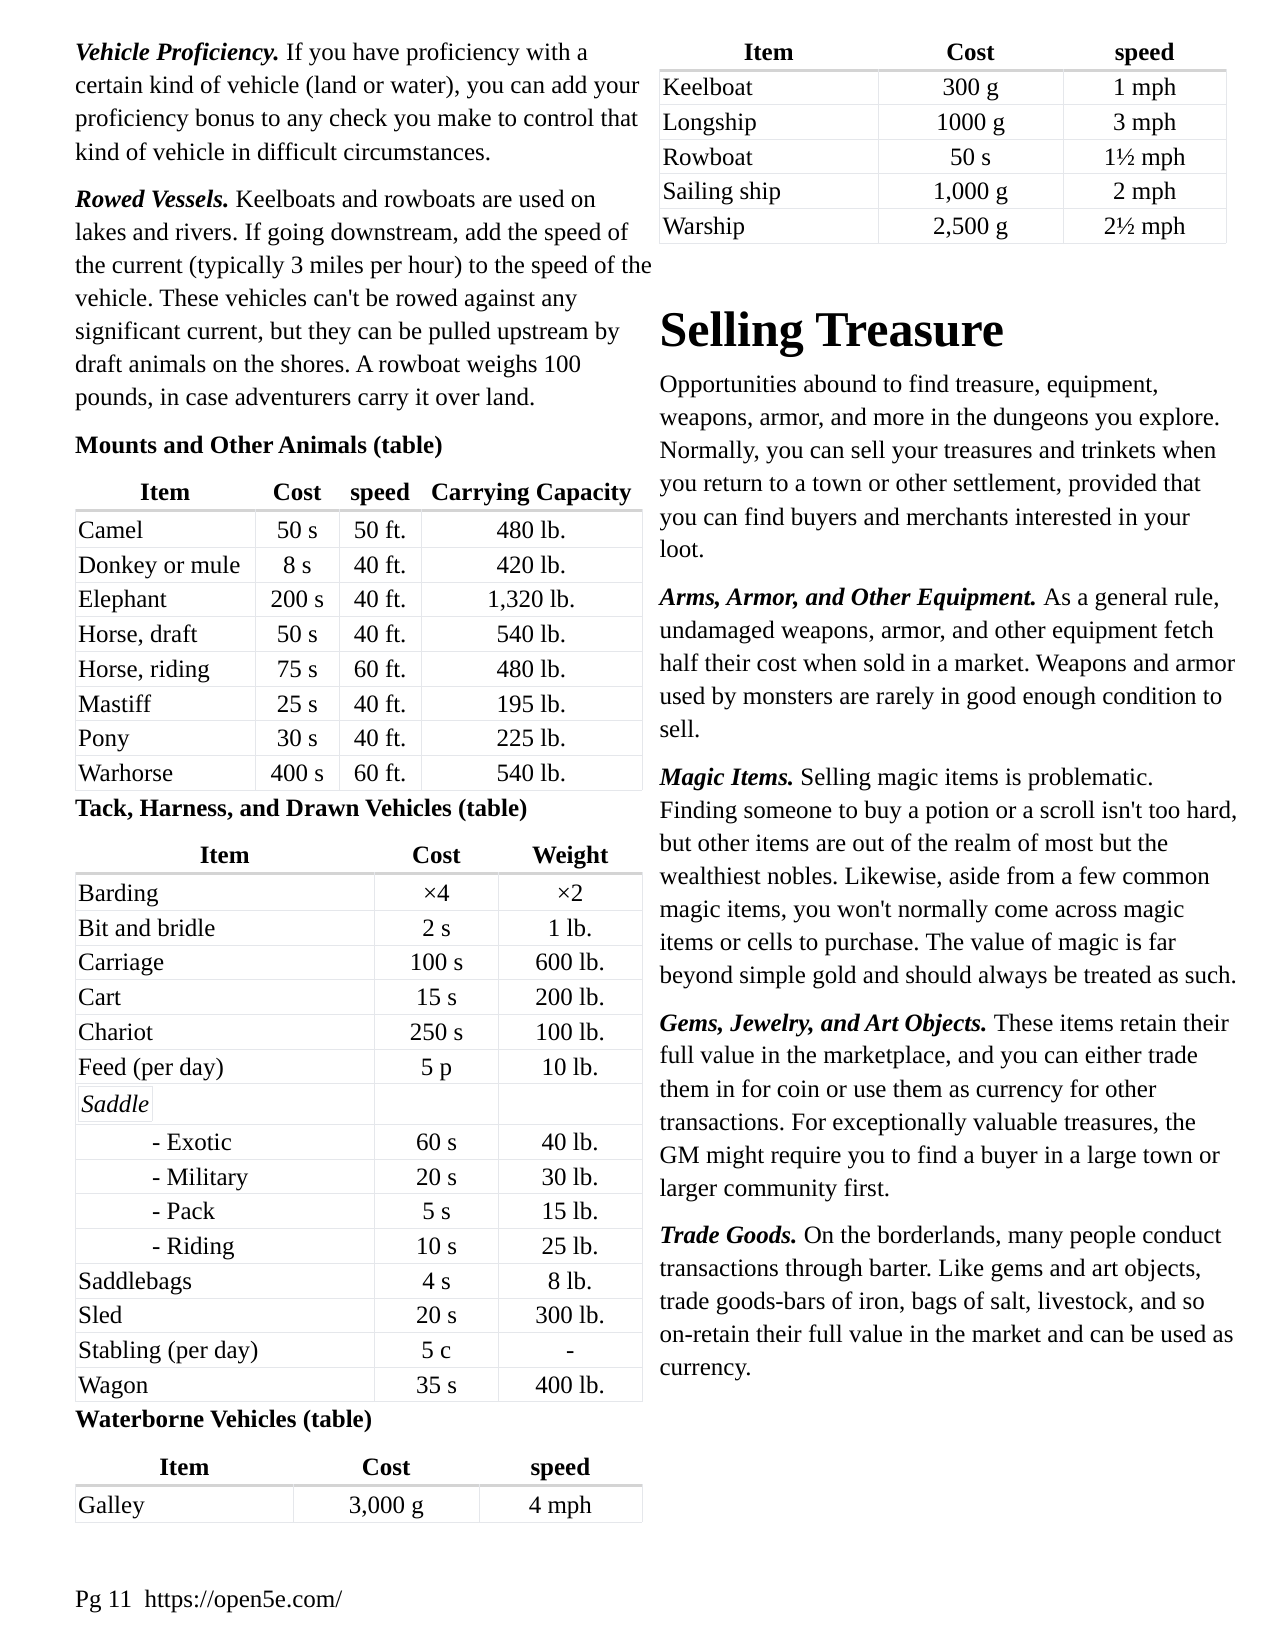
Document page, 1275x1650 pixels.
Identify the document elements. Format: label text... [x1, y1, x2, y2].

table_cell Elephant [76, 583, 255, 616]
table_cell 195 lb. [422, 687, 642, 720]
table_cell 40 ft. [340, 548, 421, 582]
table_cell 15 lb. [499, 1194, 642, 1228]
table_cell 1000 g [879, 105, 1063, 138]
table_cell Stabling (per day) [76, 1333, 374, 1367]
table_cell 30 s [256, 721, 339, 755]
table_cell ×4 [375, 875, 498, 910]
table_cell 75 s [256, 652, 339, 686]
table_cell 400 lb. [499, 1368, 642, 1401]
table_cell 20 s [375, 1299, 498, 1332]
text Vehicle Proficiency. If you have proficiency with a certain kind of vehicle (land or water), you can add your proficiency bonus to any check you make to control that kind of vehicle in difficult circumstances. [75, 37, 653, 165]
text Gems, Jewelry, and Art Objects. These items retain their full value in the marketplace, and you can either trade them in for coin or use them as currency for other transactions. For exceptionally valuable treasures, the GM might require you to find a buyer in a large town or larger community first. [659, 1008, 1237, 1201]
table_cell 540 lb. [422, 756, 642, 790]
table_cell [499, 1084, 642, 1124]
table_cell 480 lb. [422, 512, 642, 547]
table_header Cost [293, 1452, 479, 1484]
text Trade Goods. On the borderlands, many people conduct transactions through barter. Like gems and art objects, trade goods-bars of iron, bags of salt, livestock, and so on-retain their full value in the market and can be used as currency. [659, 1220, 1237, 1381]
table_cell 1 lb. [499, 911, 642, 944]
table_cell 5 c [375, 1333, 498, 1367]
table_cell 40 ft. [340, 583, 421, 616]
table_cell Keelboat [660, 72, 878, 104]
table_cell 10 lb. [499, 1050, 642, 1083]
table_cell - Exotic [76, 1125, 374, 1159]
table_cell 3,000 g [294, 1487, 479, 1522]
table_cell Sled [76, 1299, 374, 1332]
table_cell 10 s [375, 1229, 498, 1263]
table_cell 3 mph [1064, 105, 1226, 138]
table_header Item [659, 38, 878, 69]
table_cell Wagon [76, 1368, 374, 1401]
table_cell 20 s [375, 1160, 498, 1193]
table_cell Warship [660, 209, 878, 243]
table_header Item [75, 840, 374, 872]
table_cell 300 g [879, 72, 1063, 104]
table_header Cost [878, 38, 1063, 69]
text Opportunities abound to find treasure, equipment, weapons, armor, and more in the dungeons you explore. Normally, you can sell your treasures and trinkets when you return to a town or other settlement, provided that you can find buyers and merchants interested in your loot. [659, 369, 1237, 563]
table_cell 225 lb. [422, 721, 642, 755]
table_cell 600 lb. [499, 946, 642, 979]
table_cell Longship [660, 105, 878, 138]
text Magic Items. Selling magic items is problematic. Finding someone to buy a potion or a scroll isn't too hard, but other items are out of the realm of most but the wealthiest nobles. Likewise, aside from a few common magic items, you won't normally come across magic items or cells to purchase. The value of magic is far beyond simple gold and should always be treated as such. [659, 762, 1237, 989]
table_cell 5 s [375, 1194, 498, 1228]
table_cell Barding [76, 875, 374, 910]
table_cell Galley [76, 1487, 293, 1522]
table_cell 1 mph [1064, 72, 1226, 104]
text Tack, Harness, and Drawn Vehicles (table) [75, 793, 653, 822]
table_cell 1,320 lb. [422, 583, 642, 616]
table_cell 420 lb. [422, 548, 642, 582]
table_cell 50 s [256, 512, 339, 547]
subtitle Selling Treasure [659, 299, 1237, 357]
table_cell 100 s [375, 946, 498, 979]
table_header speed [339, 478, 421, 509]
table_cell 2½ mph [1064, 209, 1226, 243]
table_cell 40 ft. [340, 687, 421, 720]
table_header Item [75, 1452, 293, 1484]
table_cell 4 mph [480, 1487, 642, 1522]
table_cell 25 s [256, 687, 339, 720]
table_cell Horse, draft [76, 617, 255, 651]
text Mounts and Other Animals (table) [75, 430, 653, 459]
table_cell Rowboat [660, 140, 878, 173]
table_cell 2,500 g [879, 209, 1063, 243]
table_cell 300 lb. [499, 1299, 642, 1332]
table_cell 1,000 g [879, 174, 1063, 208]
table_cell 250 s [375, 1015, 498, 1048]
table_cell 400 s [256, 756, 339, 790]
table_header Cost [374, 840, 498, 872]
table_header Cost [255, 478, 339, 509]
table_header Item [75, 478, 255, 509]
table_cell 5 p [375, 1050, 498, 1083]
table_cell 8 lb. [499, 1264, 642, 1297]
table_cell 200 lb. [499, 980, 642, 1014]
table_cell Camel [76, 512, 255, 547]
table_cell 25 lb. [499, 1229, 642, 1263]
table_cell 480 lb. [422, 652, 642, 686]
table_cell 2 s [375, 911, 498, 944]
table_cell 50 s [256, 617, 339, 651]
table_cell Warhorse [76, 756, 255, 790]
table_cell Carriage [76, 946, 374, 979]
table_cell - Military [76, 1160, 374, 1193]
table_cell 40 ft. [340, 721, 421, 755]
text Rowed Vessels. Keelboats and rowboats are used on lakes and rivers. If going downstream, add the speed of the current (typically 3 miles per hour) to the speed of the vehicle. These vehicles can't be rowed against any significant current, but they can be pulled upstream by draft animals on the shores. A rowboat weighs 100 pounds, in case adventurers carry it over land. [75, 184, 653, 411]
text Arms, Armor, and Other Equipment. As a general rule, undamaged weapons, armor, and other equipment fetch half their cost when sold in a market. Weapons and armor used by monsters are rarely in good enough condition to sell. [659, 582, 1237, 743]
table_cell 2 mph [1064, 174, 1226, 208]
table_cell Pony [76, 721, 255, 755]
table_cell 4 s [375, 1264, 498, 1297]
table_cell Mastiff [76, 687, 255, 720]
table_cell - Riding [76, 1229, 374, 1263]
table_cell 40 lb. [499, 1125, 642, 1159]
text Waterborne Vehicles (table) [75, 1404, 653, 1433]
table_header speed [479, 1452, 642, 1484]
table_cell 60 ft. [340, 652, 421, 686]
table_cell Cart [76, 980, 374, 1014]
table_cell 60 ft. [340, 756, 421, 790]
table_cell Donkey or mule [76, 548, 255, 582]
table_header speed [1063, 38, 1226, 69]
table_cell [375, 1084, 498, 1124]
table_cell 50 s [879, 140, 1063, 173]
table_cell - Pack [76, 1194, 374, 1228]
table_cell 8 s [256, 548, 339, 582]
table_cell 40 ft. [340, 617, 421, 651]
table_cell Bit and bridle [76, 911, 374, 944]
table_cell - [499, 1333, 642, 1367]
table_cell Chariot [76, 1015, 374, 1048]
table_cell Horse, riding [76, 652, 255, 686]
table_cell Sailing ship [660, 174, 878, 208]
table_header Carrying Capacity [421, 478, 642, 509]
table_cell 1½ mph [1064, 140, 1226, 173]
table_cell 35 s [375, 1368, 498, 1401]
table_cell ×2 [499, 875, 642, 910]
table_cell 540 lb. [422, 617, 642, 651]
table_cell Saddlebags [76, 1264, 374, 1297]
table_cell 100 lb. [499, 1015, 642, 1048]
table_header Weight [498, 840, 642, 872]
table_cell 50 ft. [340, 512, 421, 547]
table_cell Feed (per day) [76, 1050, 374, 1083]
table_cell 30 lb. [499, 1160, 642, 1193]
table_cell 15 s [375, 980, 498, 1014]
table_cell Saddle [76, 1084, 374, 1124]
table_cell 60 s [375, 1125, 498, 1159]
table_cell 200 s [256, 583, 339, 616]
